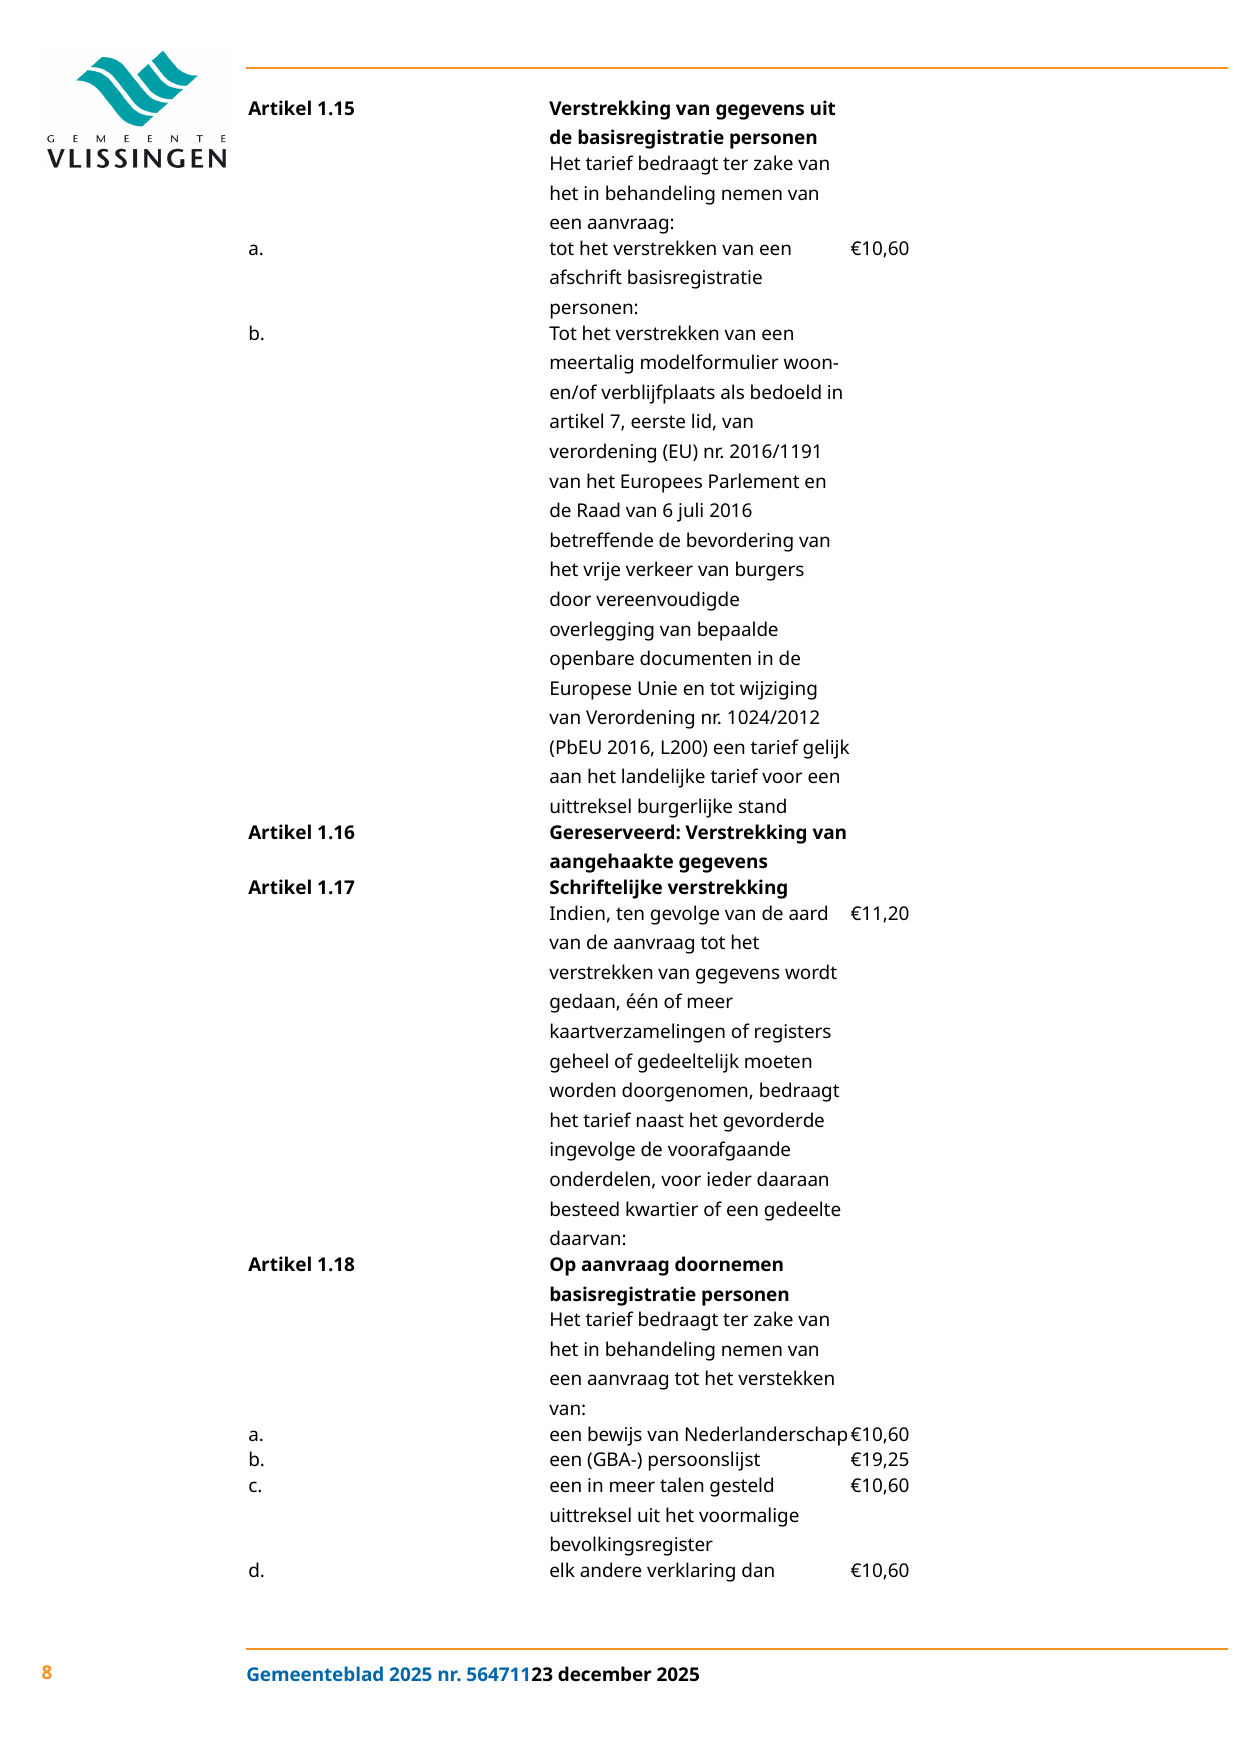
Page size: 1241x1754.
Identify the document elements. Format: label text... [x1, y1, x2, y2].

table_cell Op aanvraag doornemen basisregistratie personen [549, 1251, 850, 1306]
table_cell [850, 819, 1152, 874]
picture [41, 47, 231, 172]
table_cell [248, 1306, 549, 1421]
table_cell [248, 900, 549, 1251]
table_cell elk andere verklaring dan [549, 1557, 850, 1583]
table_cell [850, 150, 1152, 235]
table_cell Verstrekking van gegevens uit de basisregistratie personen [549, 95, 850, 150]
table_cell [850, 1251, 1152, 1306]
table_cell Tot het verstrekken van een meertalig modelformulier woon-en/of verblijfplaats als bedoeld in artikel 7, eerste lid, van verordening (EU) nr. 2016/1191 van het Europees Parlement en de Raad van 6 juli 2016 betreffende de bevordering van het vrije verkeer van burgers door vereenvoudigde overlegging van bepaalde openbare documenten in de Europese Unie en tot wijziging van Verordening nr. 1024/2012 (PbEU 2016, L200) een tarief gelijk aan het landelijke tarief voor een uittreksel burgerlijke stand [549, 320, 850, 819]
table_cell Het tarief bedraagt ter zake van het in behandeling nemen van een aanvraag tot het verstekken van: [549, 1306, 850, 1421]
table_cell Artikel 1.17 [248, 874, 549, 900]
table_cell Het tarief bedraagt ter zake van het in behandeling nemen van een aanvraag: [549, 150, 850, 235]
table_cell een bewijs van Nederlanderschap [549, 1421, 850, 1447]
table_cell €19,25 [850, 1447, 1152, 1472]
table_cell Indien, ten gevolge van de aard van de aanvraag tot het verstrekken van gegevens wordt gedaan, één of meer kaartverzamelingen of registers geheel of gedeeltelijk moeten worden doorgenomen, bedraagt het tarief naast het gevorderde ingevolge de voorafgaande onderdelen, voor ieder daaraan besteed kwartier of een gedeelte daarvan: [549, 900, 850, 1251]
table_cell €11,20 [850, 900, 1152, 1251]
table_cell [850, 95, 1152, 150]
table_cell €10,60 [850, 235, 1152, 320]
table_cell [850, 320, 1152, 819]
table_cell Schriftelijke verstrekking [549, 874, 850, 900]
table_cell €10,60 [850, 1557, 1152, 1583]
table_cell Artikel 1.15 [248, 95, 549, 150]
table_cell b. [248, 1447, 549, 1472]
table_cell €10,60 [850, 1421, 1152, 1447]
table_cell d. [248, 1557, 549, 1583]
table_cell Artikel 1.16 [248, 819, 549, 874]
table_cell tot het verstrekken van een afschrift basisregistratie personen: [549, 235, 850, 320]
table_cell [850, 874, 1152, 900]
table_cell a. [248, 235, 549, 320]
table_cell [248, 150, 549, 235]
table_cell Gereserveerd: Verstrekking van aangehaakte gegevens [549, 819, 850, 874]
table_cell a. [248, 1421, 549, 1447]
table_cell [850, 1306, 1152, 1421]
table_cell Artikel 1.18 [248, 1251, 549, 1306]
table_cell een in meer talen gesteld uittreksel uit het voormalige bevolkingsregister [549, 1473, 850, 1557]
table_cell €10,60 [850, 1473, 1152, 1557]
table_cell b. [248, 320, 549, 819]
table_cell c. [248, 1473, 549, 1557]
table_cell een (GBA-) persoonslijst [549, 1447, 850, 1472]
